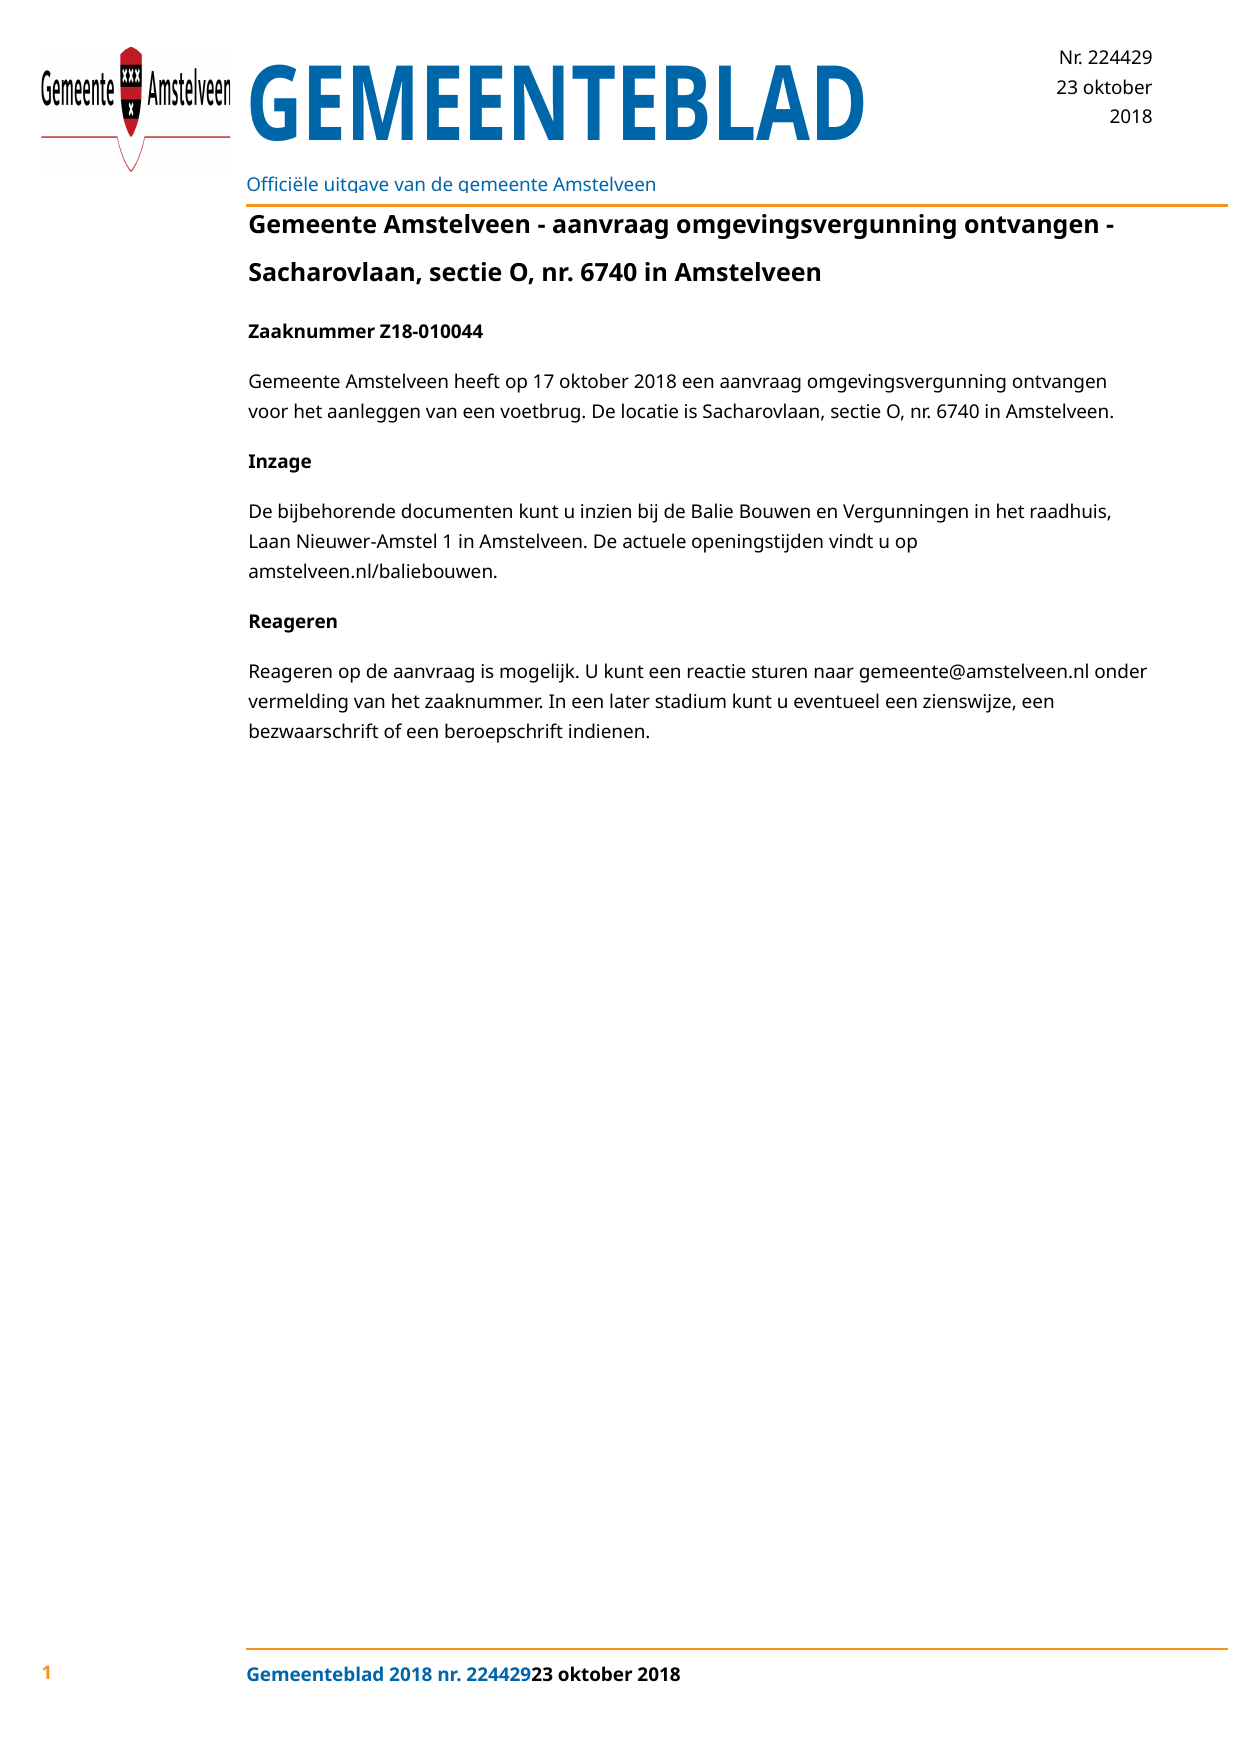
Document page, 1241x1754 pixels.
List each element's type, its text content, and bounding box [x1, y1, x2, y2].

text Gemeente Amstelveen heeft op 17 oktober 2018 een aanvraag omgevingsvergunning ontvangen voor het aanleggen van een voetbrug. De locatie is Sacharovlaan, sectie O, nr. 6740 in Amstelveen. [248, 368, 1152, 424]
text De bijbehorende documenten kunt u inzien bij de Balie Bouwen en Vergunningen in het raadhuis, Laan Nieuwer-Amstel 1 in Amstelveen. De actuele openingstijden vindt u op amstelveen.nl/baliebouwen. [248, 499, 1152, 584]
text Gemeente Amstelveen - aanvraag omgevingsvergunning ontvangen - Sacharovlaan, sectie O, nr. 6740 in Amstelveen [248, 207, 1152, 288]
text Reageren op de aanvraag is mogelijk. U kunt een reactie sturen naar gemeente@amstelveen.nl onder vermelding van het zaaknummer. In een later stadium kunt u eventueel een zienswijze, een bezwaarschrift of een beroepschrift indienen. [248, 659, 1152, 744]
picture [41, 47, 231, 172]
text Reageren [248, 608, 1152, 634]
text Zaaknummer Z18-010044 [248, 318, 1152, 344]
text Inzage [248, 448, 1152, 474]
